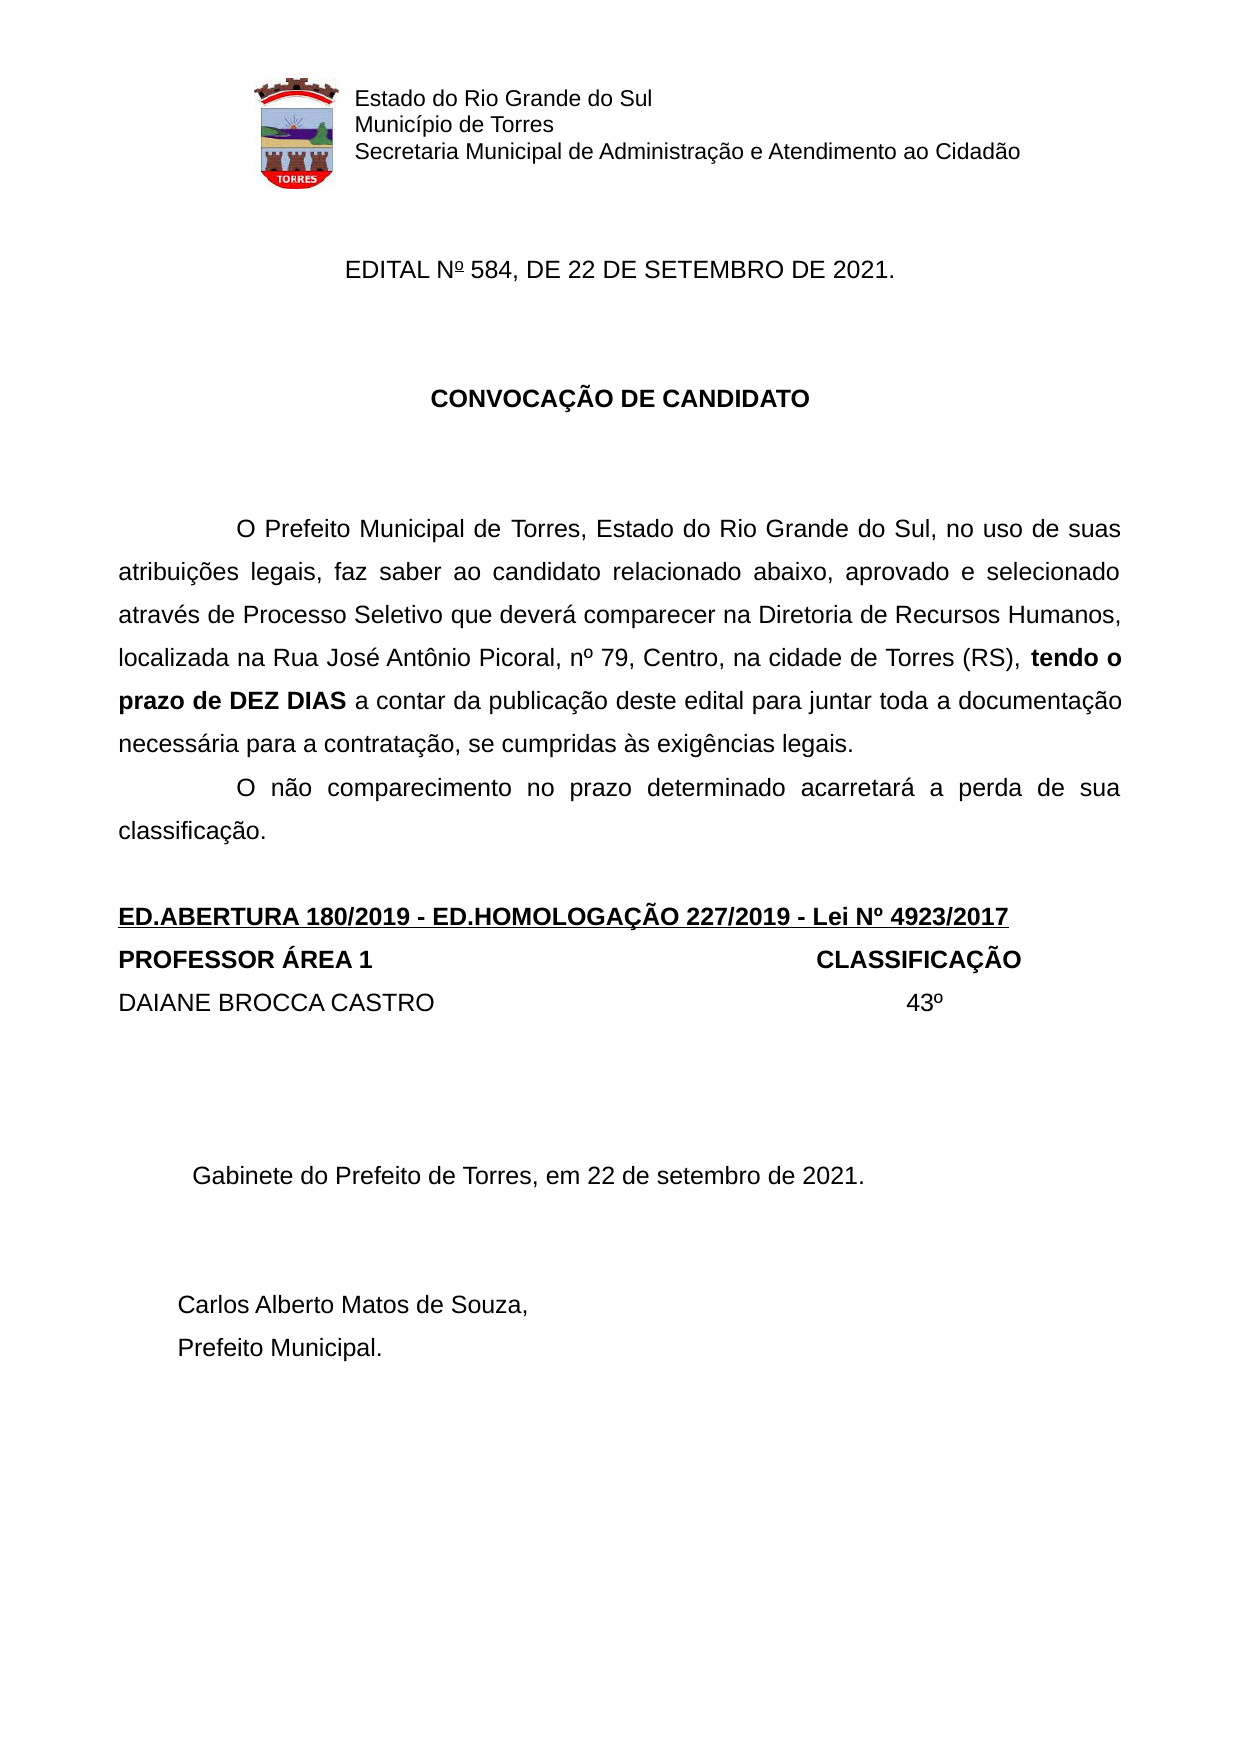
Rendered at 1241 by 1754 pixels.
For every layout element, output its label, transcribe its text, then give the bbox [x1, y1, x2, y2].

text PROFESSOR ÁREA 1 CLASSIFICAÇÃO [118, 945, 1122, 974]
text Gabinete do Prefeito de Torres, em 22 de setembro de 2021. [118, 1161, 1122, 1189]
picture [253, 78, 339, 189]
text ED.ABERTURA 180/2019 - ED.HOMOLOGAÇÃO 227/2019 - Lei Nº 4923/2017 [118, 902, 1122, 931]
text EDITAL No 584, DE 22 DE SETEMBRO DE 2021. [118, 255, 1122, 284]
text O Prefeito Municipal de Torres, Estado do Rio Grande do Sul, no uso de suas atribuições legais, faz saber ao candidato relacionado abaixo, aprovado e selecionado através de Processo Seletivo que deverá comparecer na Diretoria de Recursos Humanos, localizada na Rua José Antônio Picoral, nº 79, Centro, na cidade de Torres (RS), tendo o prazo de DEZ DIAS a contar da publicação deste edital para juntar toda a documentação necessária para a contratação, se cumpridas às exigências legais. [118, 514, 1122, 758]
text Carlos Alberto Matos de Souza, [177, 1290, 1122, 1319]
text DAIANE BROCCA CASTRO 43º [118, 988, 1122, 1017]
text CONVOCAÇÃO DE CANDIDATO [118, 384, 1122, 413]
text O não comparecimento no prazo determinado acarretará a perda de sua classificação. [118, 772, 1122, 844]
text Prefeito Municipal. [177, 1333, 1122, 1362]
